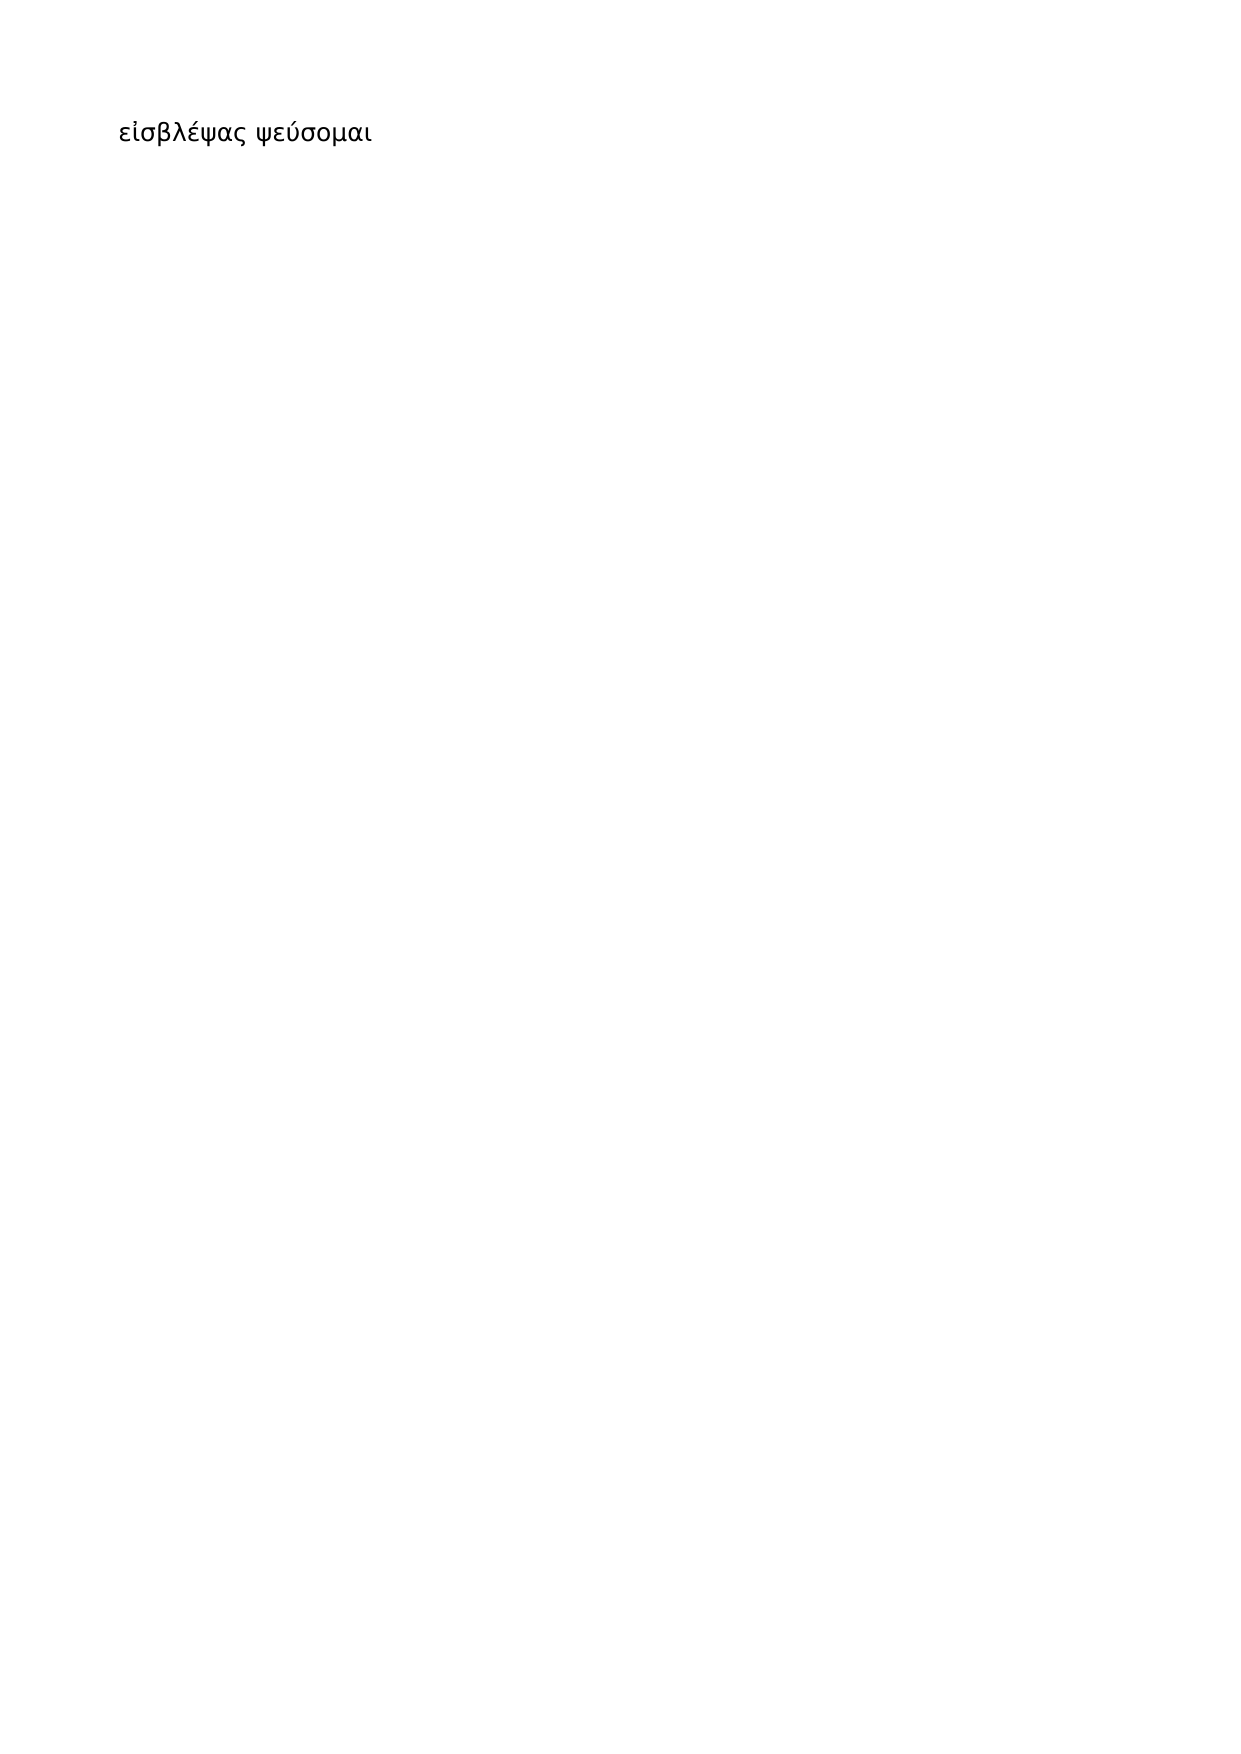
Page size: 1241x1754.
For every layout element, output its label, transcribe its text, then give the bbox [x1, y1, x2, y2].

text εἰσβλέψας ψεύσομαι [118, 118, 1122, 147]
